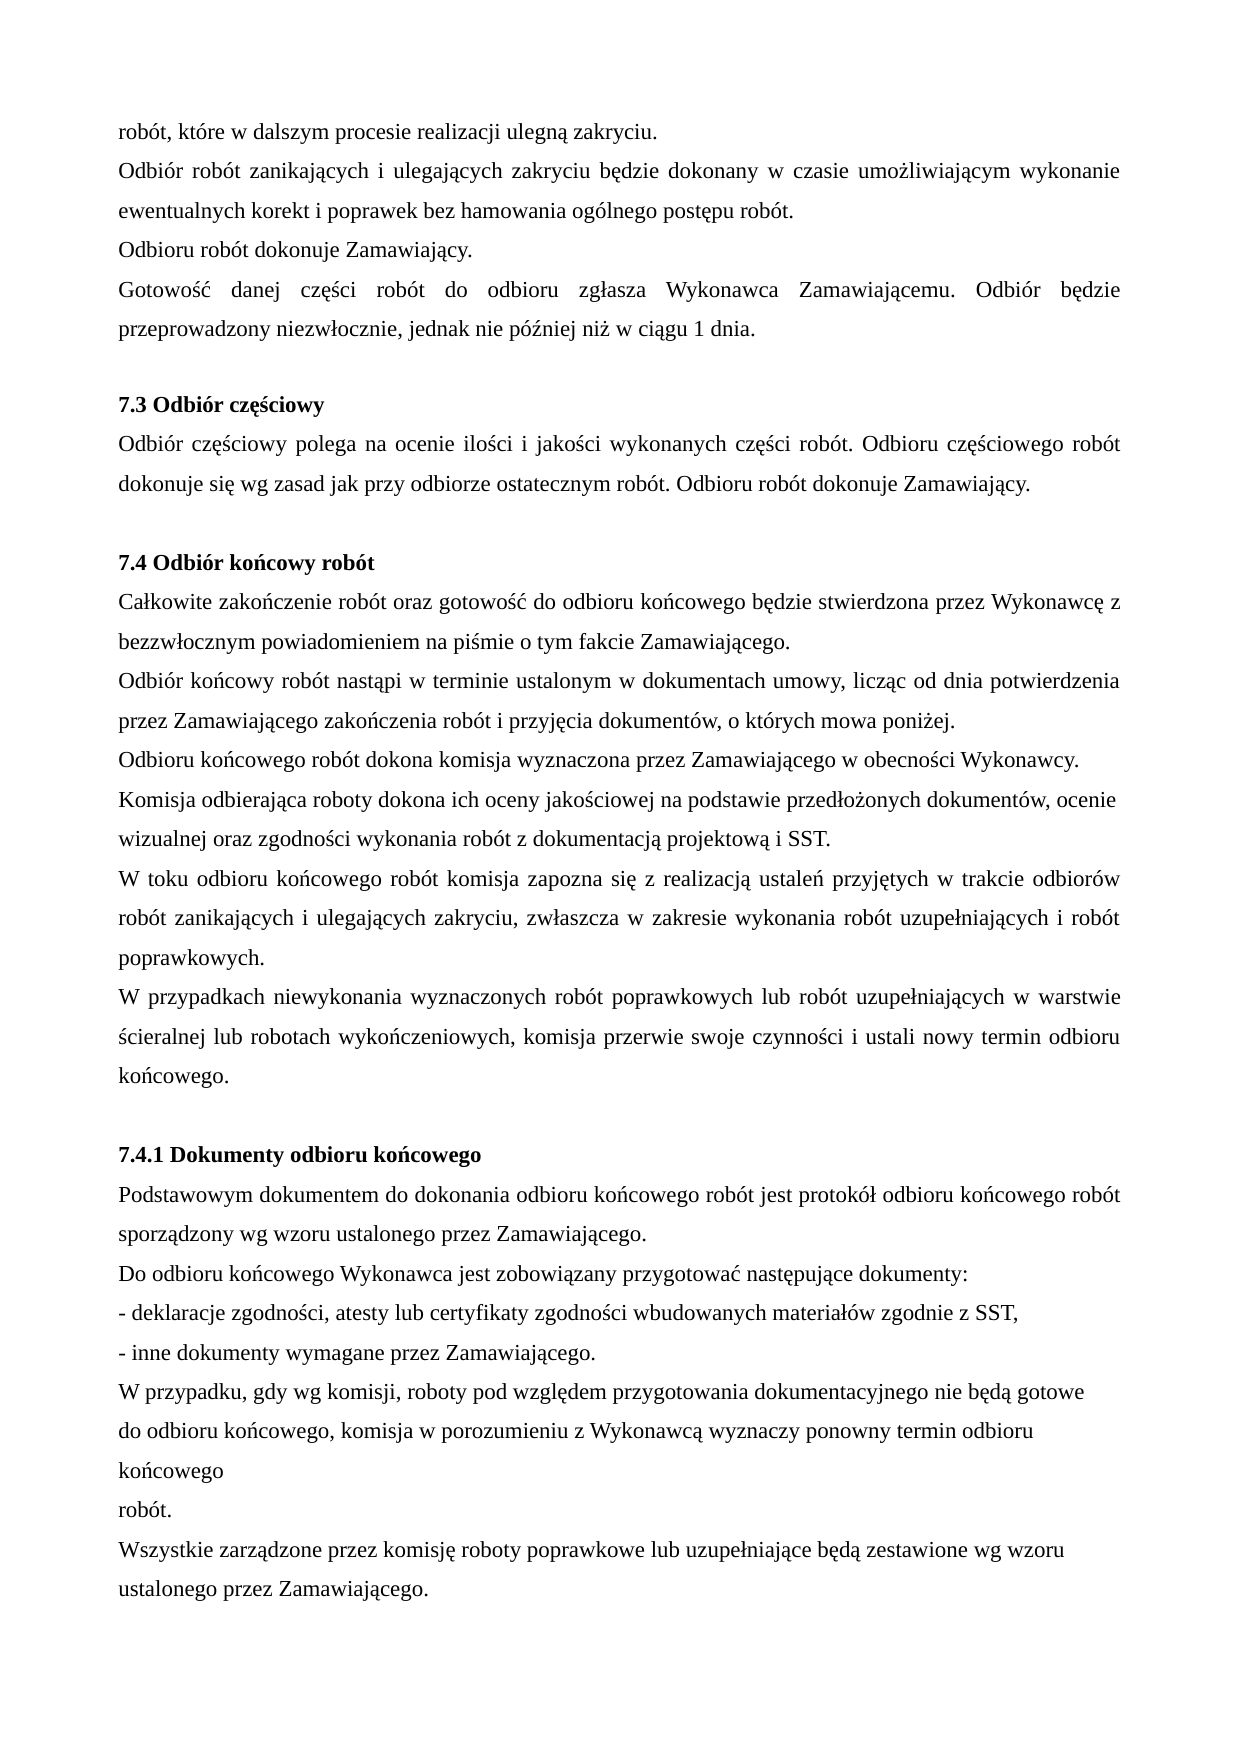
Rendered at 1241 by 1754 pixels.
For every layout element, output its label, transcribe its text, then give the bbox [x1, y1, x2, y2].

text Odbioru końcowego robót dokona komisja wyznaczona przez Zamawiającego w obecności Wykonawcy. [118, 746, 1122, 773]
text 7.3 Odbiór częściowy [118, 391, 1122, 417]
text Podstawowym dokumentem do dokonania odbioru końcowego robót jest protokół odbioru końcowego robót sporządzony wg wzoru ustalonego przez Zamawiającego. [118, 1181, 1122, 1246]
text W przypadkach niewykonania wyznaczonych robót poprawkowych lub robót uzupełniających w warstwie ścieralnej lub robotach wykończeniowych, komisja przerwie swoje czynności i ustali nowy termin odbioru końcowego. [118, 983, 1122, 1088]
text 7.4 Odbiór końcowy robót [118, 549, 1122, 575]
text Odbiór końcowy robót nastąpi w terminie ustalonym w dokumentach umowy, licząc od dnia potwierdzenia przez Zamawiającego zakończenia robót i przyjęcia dokumentów, o których mowa poniżej. [118, 667, 1122, 733]
text Do odbioru końcowego Wykonawca jest zobowiązany przygotować następujące dokumenty: [118, 1259, 1122, 1286]
text robót, które w dalszym procesie realizacji ulegną zakryciu. [118, 118, 1122, 144]
text 7.4.1 Dokumenty odbioru końcowego [118, 1141, 1122, 1167]
text Komisja odbierająca roboty dokona ich oceny jakościowej na podstawie przedłożonych dokumentów, ocenie wizualnej oraz zgodności wykonania robót z dokumentacją projektową i SST. [118, 786, 1122, 852]
text Odbioru robót dokonuje Zamawiający. [118, 237, 1122, 263]
text Gotowość danej części robót do odbioru zgłasza Wykonawca Zamawiającemu. Odbiór będzie przeprowadzony niezwłocznie, jednak nie później niż w ciągu 1 dnia. [118, 276, 1122, 342]
text Odbiór częściowy polega na ocenie ilości i jakości wykonanych części robót. Odbioru częściowego robót dokonuje się wg zasad jak przy odbiorze ostatecznym robót. Odbioru robót dokonuje Zamawiający. [118, 431, 1122, 496]
text - inne dokumenty wymagane przez Zamawiającego. [118, 1338, 1122, 1365]
text do odbioru końcowego, komisja w porozumieniu z Wykonawcą wyznaczy ponowny termin odbioru końcowego [118, 1417, 1122, 1483]
text Wszystkie zarządzone przez komisję roboty poprawkowe lub uzupełniające będą zestawione wg wzoru [118, 1536, 1122, 1562]
text W przypadku, gdy wg komisji, roboty pod względem przygotowania dokumentacyjnego nie będą gotowe [118, 1378, 1122, 1404]
text Całkowite zakończenie robót oraz gotowość do odbioru końcowego będzie stwierdzona przez Wykonawcę z bezzwłocznym powiadomieniem na piśmie o tym fakcie Zamawiającego. [118, 588, 1122, 654]
text robót. [118, 1496, 1122, 1523]
text - deklaracje zgodności, atesty lub certyfikaty zgodności wbudowanych materiałów zgodnie z SST, [118, 1299, 1122, 1325]
text ustalonego przez Zamawiającego. [118, 1575, 1122, 1602]
text W toku odbioru końcowego robót komisja zapozna się z realizacją ustaleń przyjętych w trakcie odbiorów robót zanikających i ulegających zakryciu, zwłaszcza w zakresie wykonania robót uzupełniających i robót poprawkowych. [118, 865, 1122, 970]
text Odbiór robót zanikających i ulegających zakryciu będzie dokonany w czasie umożliwiającym wykonanie ewentualnych korekt i poprawek bez hamowania ogólnego postępu robót. [118, 158, 1122, 223]
